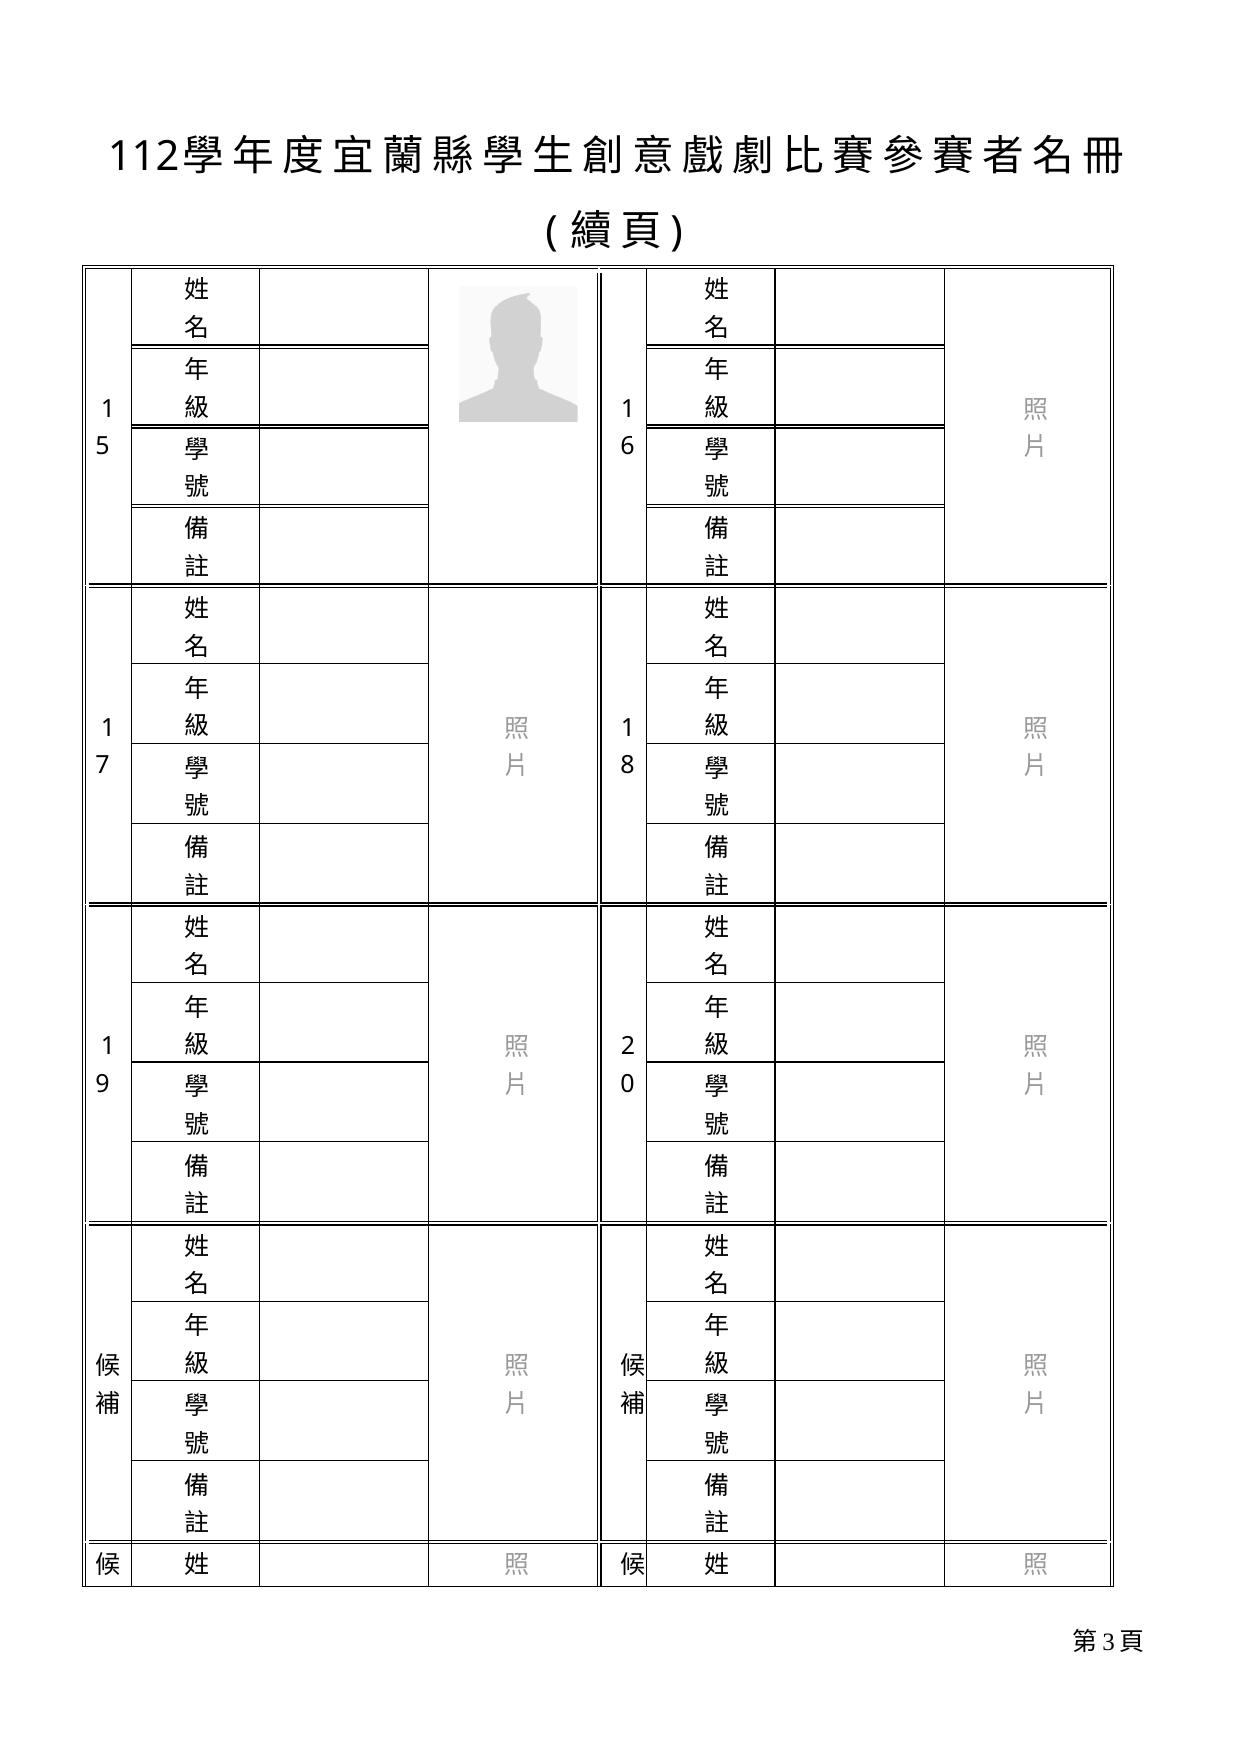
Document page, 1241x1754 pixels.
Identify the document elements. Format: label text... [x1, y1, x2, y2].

picture [459, 286, 578, 422]
table_cell 照 片 [945, 902, 1112, 1221]
table_cell [776, 508, 944, 583]
table_cell 年 級 [132, 664, 259, 743]
table_cell 照 [429, 1544, 597, 1586]
table_cell [260, 907, 428, 982]
table_cell [776, 664, 944, 743]
table_cell 17 [84, 583, 131, 902]
table_cell [776, 1063, 944, 1141]
table_cell 姓 名 [132, 907, 259, 982]
table_cell [776, 429, 944, 504]
table_cell [260, 1461, 428, 1539]
table_header 16 [599, 266, 647, 583]
table_cell 學 號 [132, 1063, 259, 1141]
table_cell [260, 1302, 428, 1380]
table_header 姓 名 [132, 269, 259, 344]
table_cell 備 註 [647, 1142, 774, 1221]
table_cell 照 片 [429, 907, 597, 1221]
table_cell 姓 名 [647, 907, 774, 982]
table_cell 年 級 [647, 983, 774, 1061]
table_cell [776, 907, 944, 982]
table_header 15 [86, 269, 131, 583]
table_cell [260, 824, 428, 902]
table_cell [260, 588, 428, 663]
table_cell 備 註 [132, 508, 259, 583]
table_cell [776, 744, 944, 822]
table_cell 備 註 [647, 508, 774, 583]
table_cell 照 [945, 1540, 1112, 1586]
table_cell 年 級 [647, 664, 774, 743]
table_cell [260, 349, 428, 424]
table_cell [260, 508, 428, 583]
table_cell 備 註 [132, 1142, 259, 1221]
table_cell 姓 名 [132, 1226, 259, 1301]
table_cell 姓 名 [647, 1226, 774, 1301]
table_cell [260, 1544, 428, 1586]
table_cell 備 註 [647, 1461, 774, 1539]
table_header [776, 269, 944, 344]
table_cell 備 註 [132, 824, 259, 902]
table_cell 姓 名 [647, 588, 774, 663]
table_cell 照 片 [945, 1221, 1112, 1539]
table_cell 照 片 [429, 588, 597, 902]
table_cell [776, 1461, 944, 1539]
table_cell [776, 1544, 944, 1586]
table_cell 年 級 [132, 983, 259, 1061]
table_cell 18 [602, 588, 646, 902]
table_cell [776, 588, 944, 663]
table_cell 學 號 [647, 744, 774, 822]
table_cell [260, 1381, 428, 1460]
table_cell 候 補 [84, 1540, 131, 1586]
table_cell [260, 1063, 428, 1141]
table_header 照 片 [945, 269, 1110, 583]
table_cell 學 號 [647, 429, 774, 504]
table_cell [260, 983, 428, 1061]
table_cell 年 級 [132, 349, 259, 424]
table_cell [776, 1142, 944, 1221]
table_cell 備 註 [647, 824, 774, 902]
table_cell 年 級 [647, 349, 774, 424]
table_header [429, 266, 599, 583]
table_cell 19 [84, 902, 131, 1221]
table_cell 照 片 [945, 583, 1112, 902]
table_header 姓 名 [647, 269, 774, 344]
table_header [260, 269, 428, 344]
table_cell 學 號 [647, 1063, 774, 1141]
table_cell 候 補 [602, 1226, 646, 1539]
table_cell 20 [602, 907, 646, 1221]
table_cell 學 號 [132, 429, 259, 504]
table_cell [776, 1302, 944, 1380]
table_cell 姓 名 [132, 588, 259, 663]
table_cell [260, 1226, 428, 1301]
table_cell [776, 824, 944, 902]
table_cell 候 補 [84, 1221, 131, 1539]
table_cell [776, 1226, 944, 1301]
table_cell [776, 349, 944, 424]
table_cell 照 片 [429, 1226, 597, 1539]
table_cell 學 號 [647, 1381, 774, 1460]
table_cell 年 級 [132, 1302, 259, 1380]
table_cell [776, 1381, 944, 1460]
table_cell 學 號 [132, 744, 259, 822]
table_cell 姓 [132, 1544, 259, 1586]
table_cell 學 號 [132, 1381, 259, 1460]
table_cell 年 級 [647, 1302, 774, 1380]
table_cell [776, 983, 944, 1061]
table_cell [260, 1142, 428, 1221]
table_cell 候 [602, 1544, 646, 1586]
text 112學年度宜蘭縣學生創意戲劇比賽參賽者名冊 (續頁) [95, 114, 1145, 264]
table_cell [260, 744, 428, 822]
table_cell 備 註 [132, 1461, 259, 1539]
table_cell [260, 664, 428, 743]
table_cell [260, 429, 428, 504]
table_cell 姓 [647, 1544, 774, 1586]
